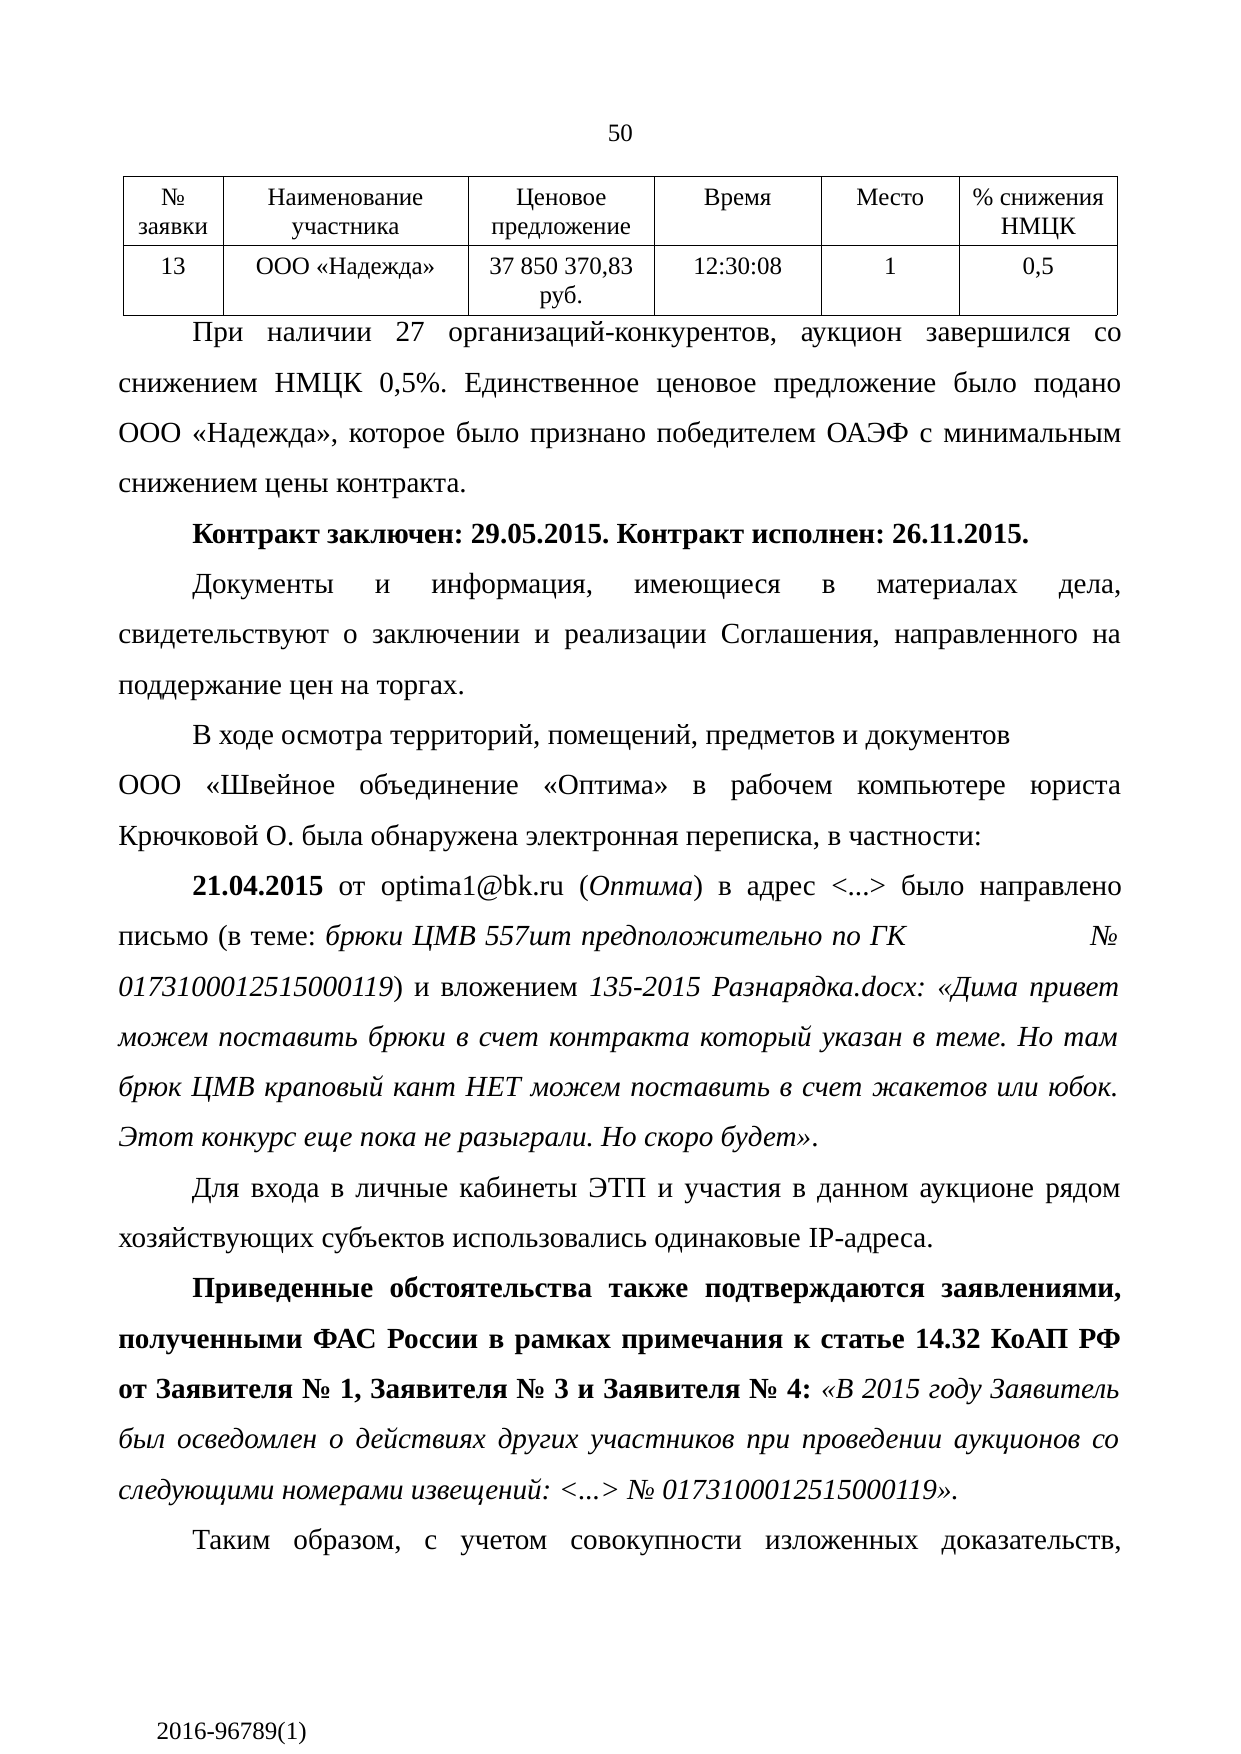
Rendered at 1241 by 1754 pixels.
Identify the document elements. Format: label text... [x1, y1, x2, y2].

text Таким образом, с учетом совокупности изложенных доказательств, [118, 1522, 1122, 1556]
text Приведенные обстоятельства также подтверждаются заявлениями, полученными ФАС России в рамках примечания к статье 14.32 КоАП РФ от Заявителя № 1, Заявителя № 3 и Заявителя № 4: «В 2015 году Заявитель был осведомлен о действиях других участников при проведении аукционов со следующими номерами извещений: <...> № 0173100012515000119». [118, 1271, 1122, 1505]
table_header Время [655, 177, 821, 245]
table_cell 13 [124, 246, 223, 314]
table_header Наименование участника [224, 177, 468, 245]
table_cell 0,5 [960, 246, 1117, 314]
table_cell ООО «Надежда» [224, 246, 468, 314]
text Контракт заключен: 29.05.2015. Контракт исполнен: 26.11.2015. [118, 516, 1122, 549]
table_header Ценовое предложение [469, 177, 654, 245]
text Для входа в личные кабинеты ЭТП и участия в данном аукционе рядом хозяйствующих субъектов использовались одинаковые IP-адреса. [118, 1170, 1122, 1254]
table_header № заявки [124, 177, 223, 245]
table_cell 1 [822, 246, 959, 314]
text В ходе осмотра территорий, помещений, предметов и документов ООО «Швейное объединение «Оптима» в рабочем компьютере юриста Крючковой О. была обнаружена электронная переписка, в частности: [118, 717, 1122, 851]
table_cell 37 850 370,83 руб. [469, 246, 654, 314]
table_header Место [822, 177, 959, 245]
text Документы и информация, имеющиеся в материалах дела, свидетельствуют о заключении и реализации Соглашения, направленного на поддержание цен на торгах. [118, 566, 1122, 700]
text При наличии 27 организаций-конкурентов, аукцион завершился со снижением НМЦК 0,5%. Единственное ценовое предложение было подано ООО «Надежда», которое было признано победителем ОАЭФ с минимальным снижением цены контракта. [118, 314, 1122, 499]
table_header % снижения НМЦК [960, 177, 1117, 245]
table_cell 12:30:08 [655, 246, 821, 314]
text 21.04.2015 от optima1@bk.ru (Оптима) в адрес <...> было направлено письмо (в теме: брюки ЦМВ 557шт предположительно по ГК № 0173100012515000119) и вложением 135-2015 Разнарядка.docx: «Дима привет можем поставить брюки в счет контракта который указан в теме. Но там брюк ЦМВ краповый кант НЕТ можем поставить в счет жакетов или юбок. Этот конкурс еще пока не разыграли. Но скоро будет». [118, 868, 1122, 1153]
